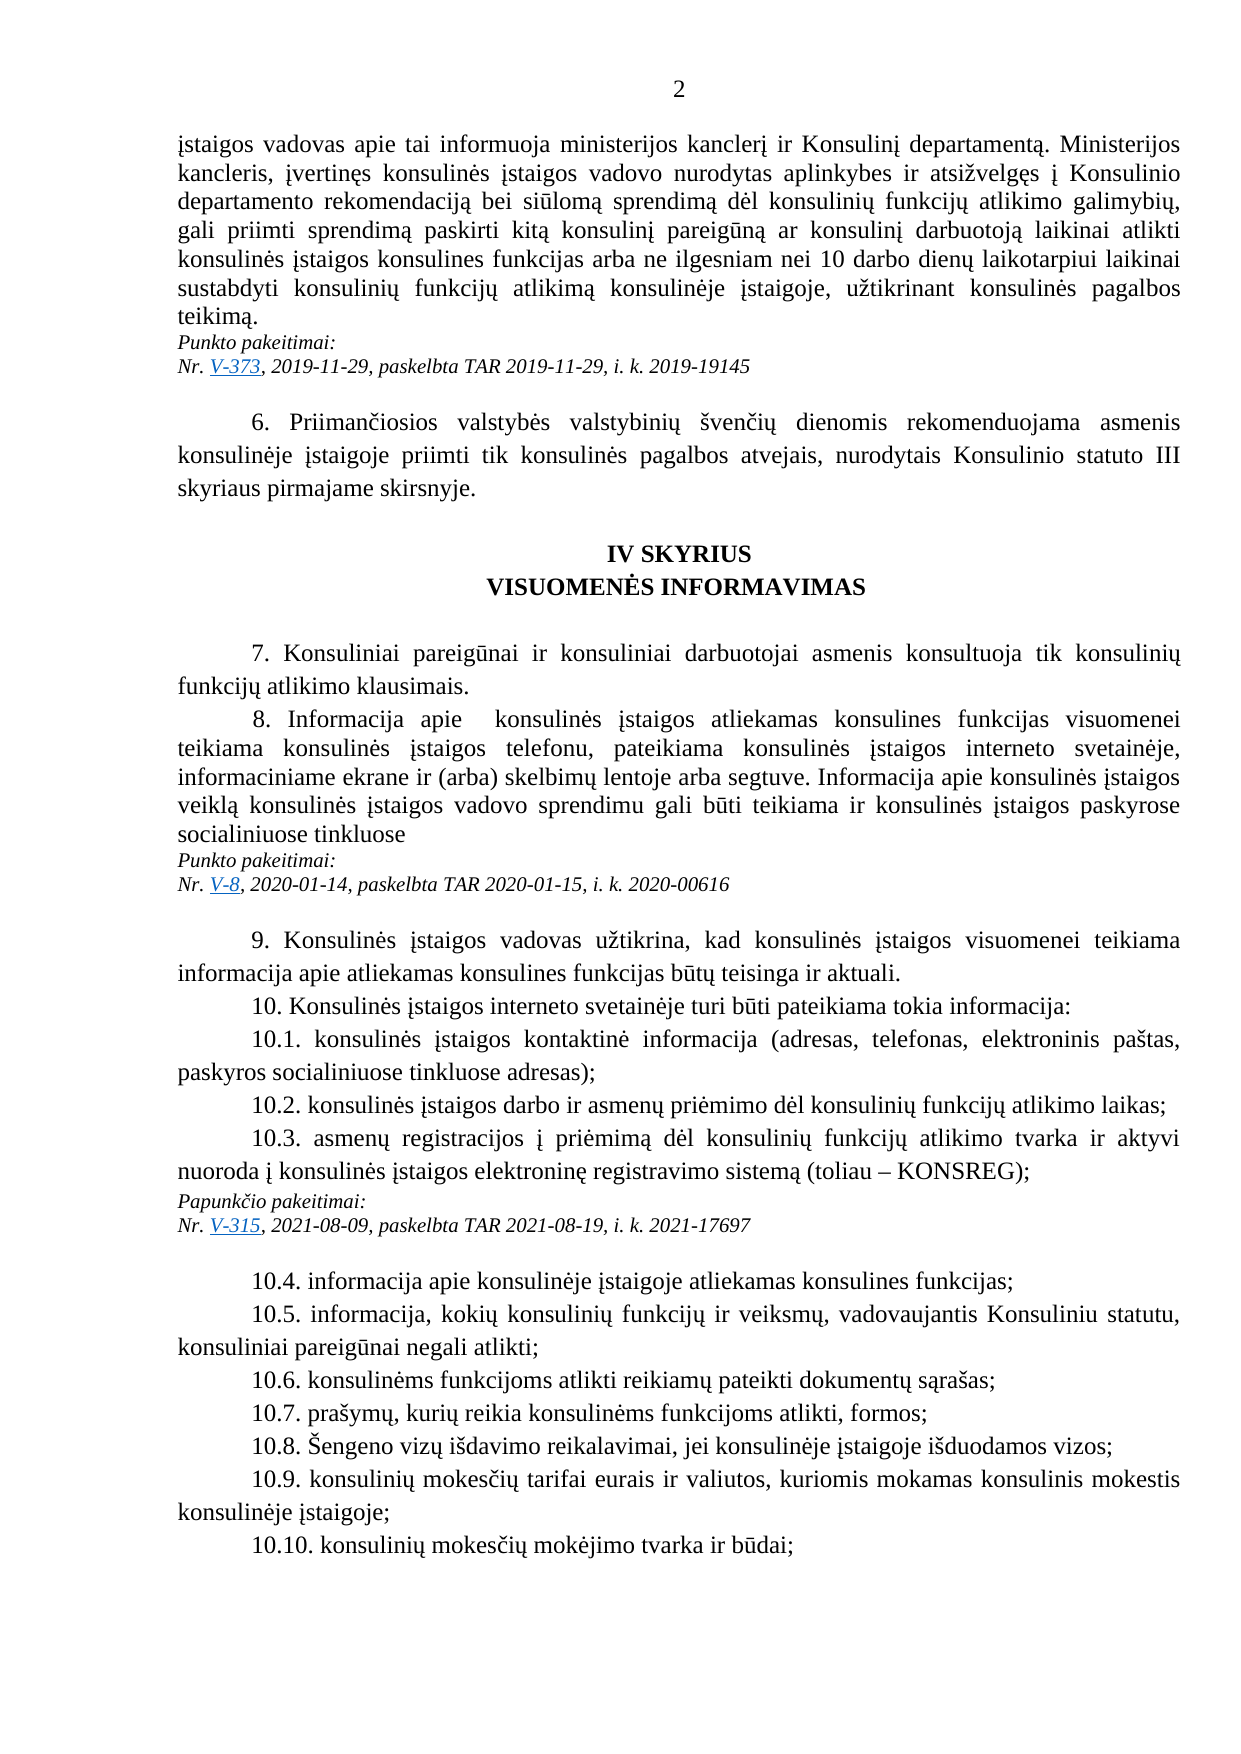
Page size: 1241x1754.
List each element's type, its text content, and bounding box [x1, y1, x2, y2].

text Papunkčio pakeitimai: [177, 1189, 1181, 1213]
text 10.9. konsulinių mokesčių tarifai eurais ir valiutos, kuriomis mokamas konsulinis mokestis konsulinėje įstaigoje; [177, 1464, 1181, 1526]
text 10.5. informacija, kokių konsulinių funkcijų ir veiksmų, vadovaujantis Konsuliniu statutu, konsuliniai pareigūnai negali atlikti; [177, 1299, 1181, 1361]
text Nr. V-315, 2021-08-09, paskelbta TAR 2021-08-19, i. k. 2021-17697 [177, 1213, 1181, 1237]
text 10. Konsulinės įstaigos interneto svetainėje turi būti pateikiama tokia informacija: [177, 991, 1181, 1020]
text 8. Informacija apie konsulinės įstaigos atliekamas konsulines funkcijas visuomenei teikiama konsulinės įstaigos telefonu, pateikiama konsulinės įstaigos interneto svetainėje, informaciniame ekrane ir (arba) skelbimų lentoje arba segtuve. Informacija apie konsulinės įstaigos veiklą konsulinės įstaigos vadovo sprendimu gali būti teikiama ir konsulinės įstaigos paskyrose socialiniuose tinkluose [177, 704, 1181, 848]
text 10.3. asmenų registracijos į priėmimą dėl konsulinių funkcijų atlikimo tvarka ir aktyvi nuoroda į konsulinės įstaigos elektroninę registravimo sistemą (toliau – KONSREG); [177, 1123, 1181, 1185]
text 10.7. prašymų, kurių reikia konsulinėms funkcijoms atlikti, formos; [177, 1398, 1181, 1427]
text įstaigos vadovas apie tai informuoja ministerijos kanclerį ir Konsulinį departamentą. Ministerijos kancleris, įvertinęs konsulinės įstaigos vadovo nurodytas aplinkybes ir atsižvelgęs į Konsulinio departamento rekomendaciją bei siūlomą sprendimą dėl konsulinių funkcijų atlikimo galimybių, gali priimti sprendimą paskirti kitą konsulinį pareigūną ar konsulinį darbuotoją laikinai atlikti konsulinės įstaigos konsulines funkcijas arba ne ilgesniam nei 10 darbo dienų laikotarpiui laikinai sustabdyti konsulinių funkcijų atlikimą konsulinėje įstaigoje, užtikrinant konsulinės pagalbos teikimą. [177, 129, 1181, 330]
text 10.4. informacija apie konsulinėje įstaigoje atliekamas konsulines funkcijas; [177, 1266, 1181, 1295]
text 10.2. konsulinės įstaigos darbo ir asmenų priėmimo dėl konsulinių funkcijų atlikimo laikas; [177, 1090, 1181, 1119]
text 6. Priimančiosios valstybės valstybinių švenčių dienomis rekomenduojama asmenis konsulinėje įstaigoje priimti tik konsulinės pagalbos atvejais, nurodytais Konsulinio statuto III skyriaus pirmajame skirsnyje. [177, 407, 1181, 502]
text 9. Konsulinės įstaigos vadovas užtikrina, kad konsulinės įstaigos visuomenei teikiama informacija apie atliekamas konsulines funkcijas būtų teisinga ir aktuali. [177, 925, 1181, 987]
text 7. Konsuliniai pareigūnai ir konsuliniai darbuotojai asmenis konsultuoja tik konsulinių funkcijų atlikimo klausimais. [177, 638, 1181, 700]
text Nr. V-8, 2020-01-14, paskelbta TAR 2020-01-15, i. k. 2020-00616 [177, 872, 1181, 896]
text 10.6. konsulinėms funkcijoms atlikti reikiamų pateikti dokumentų sąrašas; [177, 1365, 1181, 1394]
text Punkto pakeitimai: [177, 848, 1181, 872]
text IV SKYRIUS [177, 539, 1181, 568]
text 10.8. Šengeno vizų išdavimo reikalavimai, jei konsulinėje įstaigoje išduodamos vizos; [177, 1431, 1181, 1460]
text Nr. V-373, 2019-11-29, paskelbta TAR 2019-11-29, i. k. 2019-19145 [177, 354, 1181, 378]
text 10.1. konsulinės įstaigos kontaktinė informacija (adresas, telefonas, elektroninis paštas, paskyros socialiniuose tinkluose adresas); [177, 1024, 1181, 1086]
text Punkto pakeitimai: [177, 330, 1181, 354]
text VISUOMENĖS INFORMAVIMAS [177, 572, 1181, 601]
text 10.10. konsulinių mokesčių mokėjimo tvarka ir būdai; [177, 1530, 1181, 1559]
